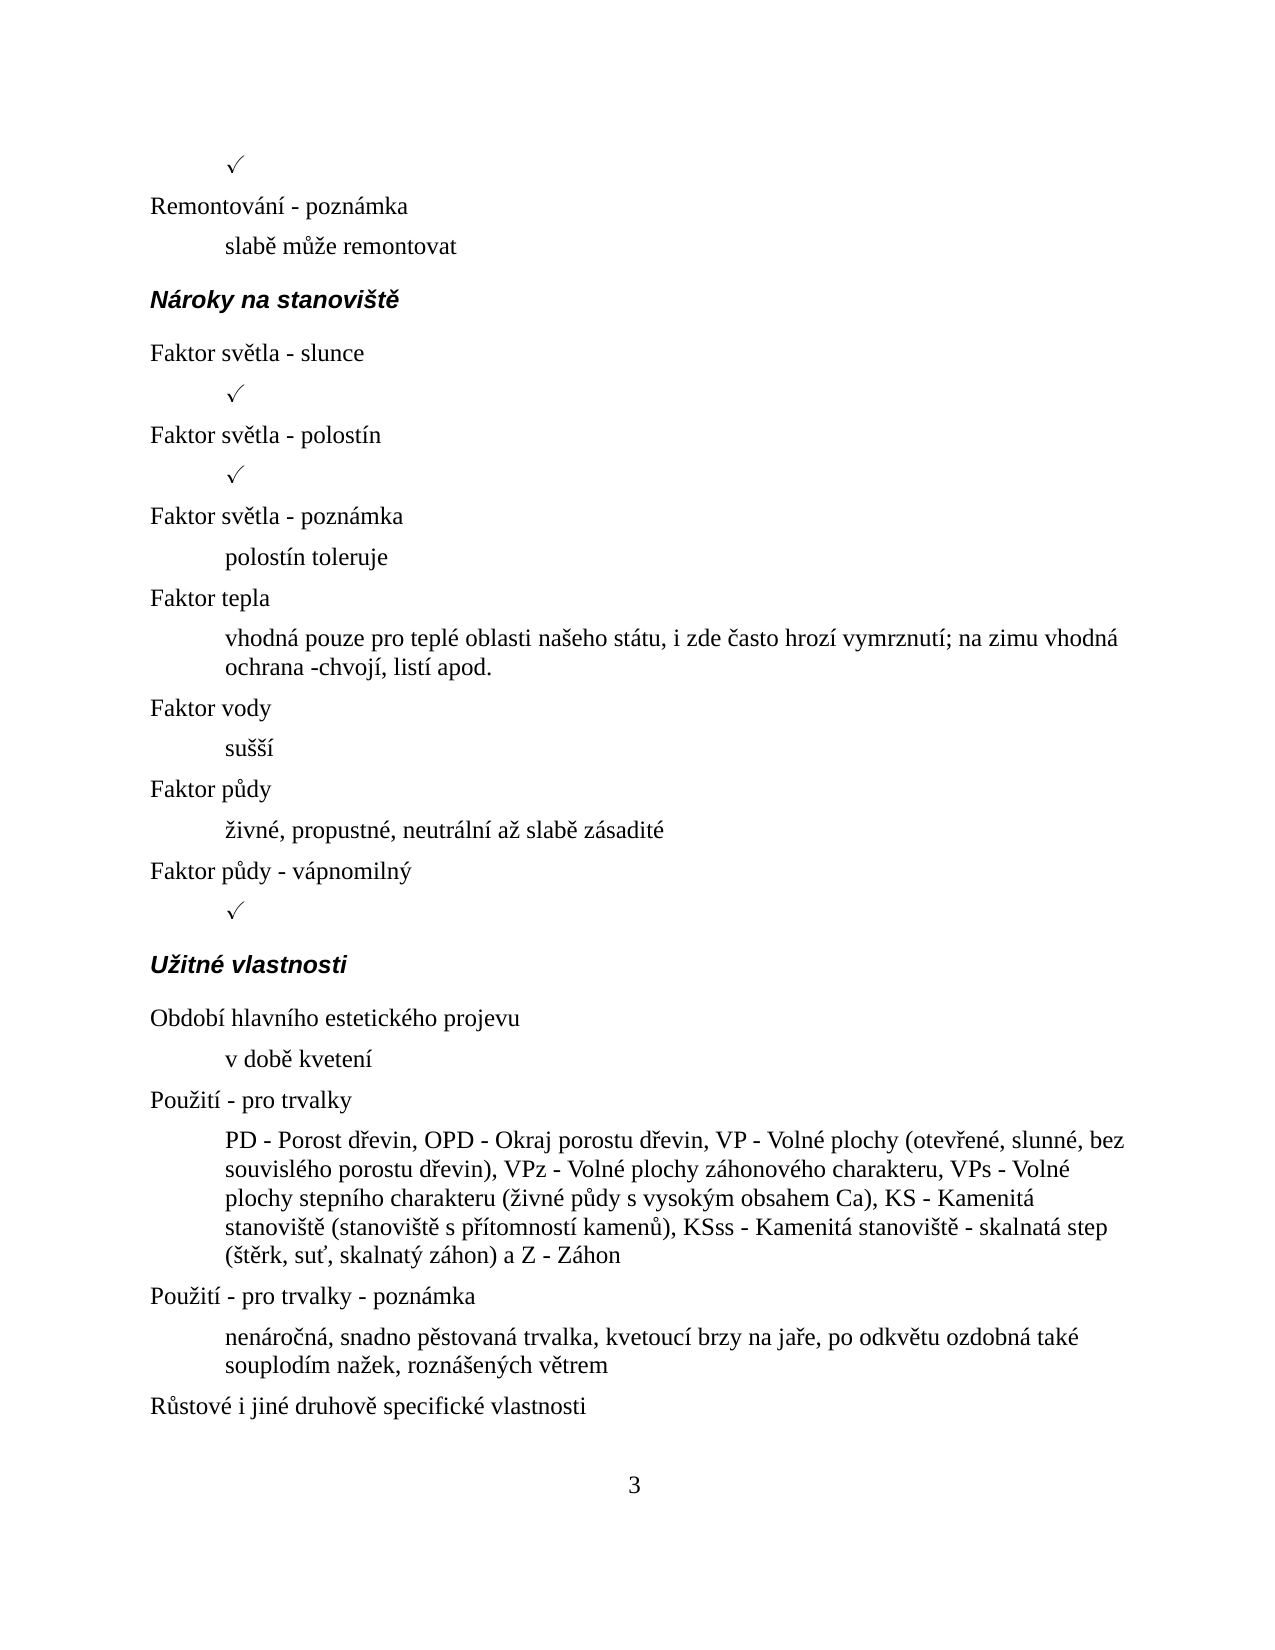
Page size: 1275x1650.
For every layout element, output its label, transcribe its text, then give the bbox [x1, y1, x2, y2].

text Období hlavního estetického projevu [150, 1003, 1125, 1032]
text slabě může remontovat [225, 231, 1125, 260]
text Remontování - poznámka [150, 191, 1125, 219]
text nenáročná, snadno pěstovaná trvalka, kvetoucí brzy na jaře, po odkvětu ozdobná také souplodím nažek, roznášených větrem [225, 1322, 1125, 1379]
text ✓ [225, 896, 1125, 925]
text sušší [225, 733, 1125, 762]
text Faktor světla - polostín [150, 420, 1125, 448]
text vhodná pouze pro teplé oblasti našeho státu, i zde často hrozí vymrznutí; na zimu vhodná ochrana -chvojí, listí apod. [225, 623, 1125, 681]
text polostín toleruje [225, 542, 1125, 571]
text Použití - pro trvalky [150, 1085, 1125, 1113]
text ✓ [225, 460, 1125, 489]
text Faktor tepla [150, 583, 1125, 611]
subtitle Užitné vlastnosti [150, 950, 1125, 979]
text Faktor vody [150, 693, 1125, 722]
text Faktor půdy - vápnomilný [150, 856, 1125, 884]
text Faktor světla - poznámka [150, 501, 1125, 530]
text ✓ [225, 379, 1125, 408]
text Růstové i jiné druhově specifické vlastnosti [150, 1391, 1125, 1420]
text Faktor půdy [150, 774, 1125, 803]
text v době kvetení [225, 1044, 1125, 1073]
text Faktor světla - slunce [150, 338, 1125, 367]
text PD - Porost dřevin, OPD - Okraj porostu dřevin, VP - Volné plochy (otevřené, slunné, bez souvislého porostu dřevin), VPz - Volné plochy záhonového charakteru, VPs - Volné plochy stepního charakteru (živné půdy s vysokým obsahem Ca), KS - Kamenitá stanoviště (stanoviště s přítomností kamenů), KSss - Kamenitá stanoviště - skalnatá step (štěrk, suť, skalnatý záhon) a Z - Záhon [225, 1125, 1125, 1269]
text Použití - pro trvalky - poznámka [150, 1281, 1125, 1310]
text živné, propustné, neutrální až slabě zásadité [225, 815, 1125, 844]
subtitle Nároky na stanoviště [150, 285, 1125, 314]
text ✓ [225, 150, 1125, 179]
